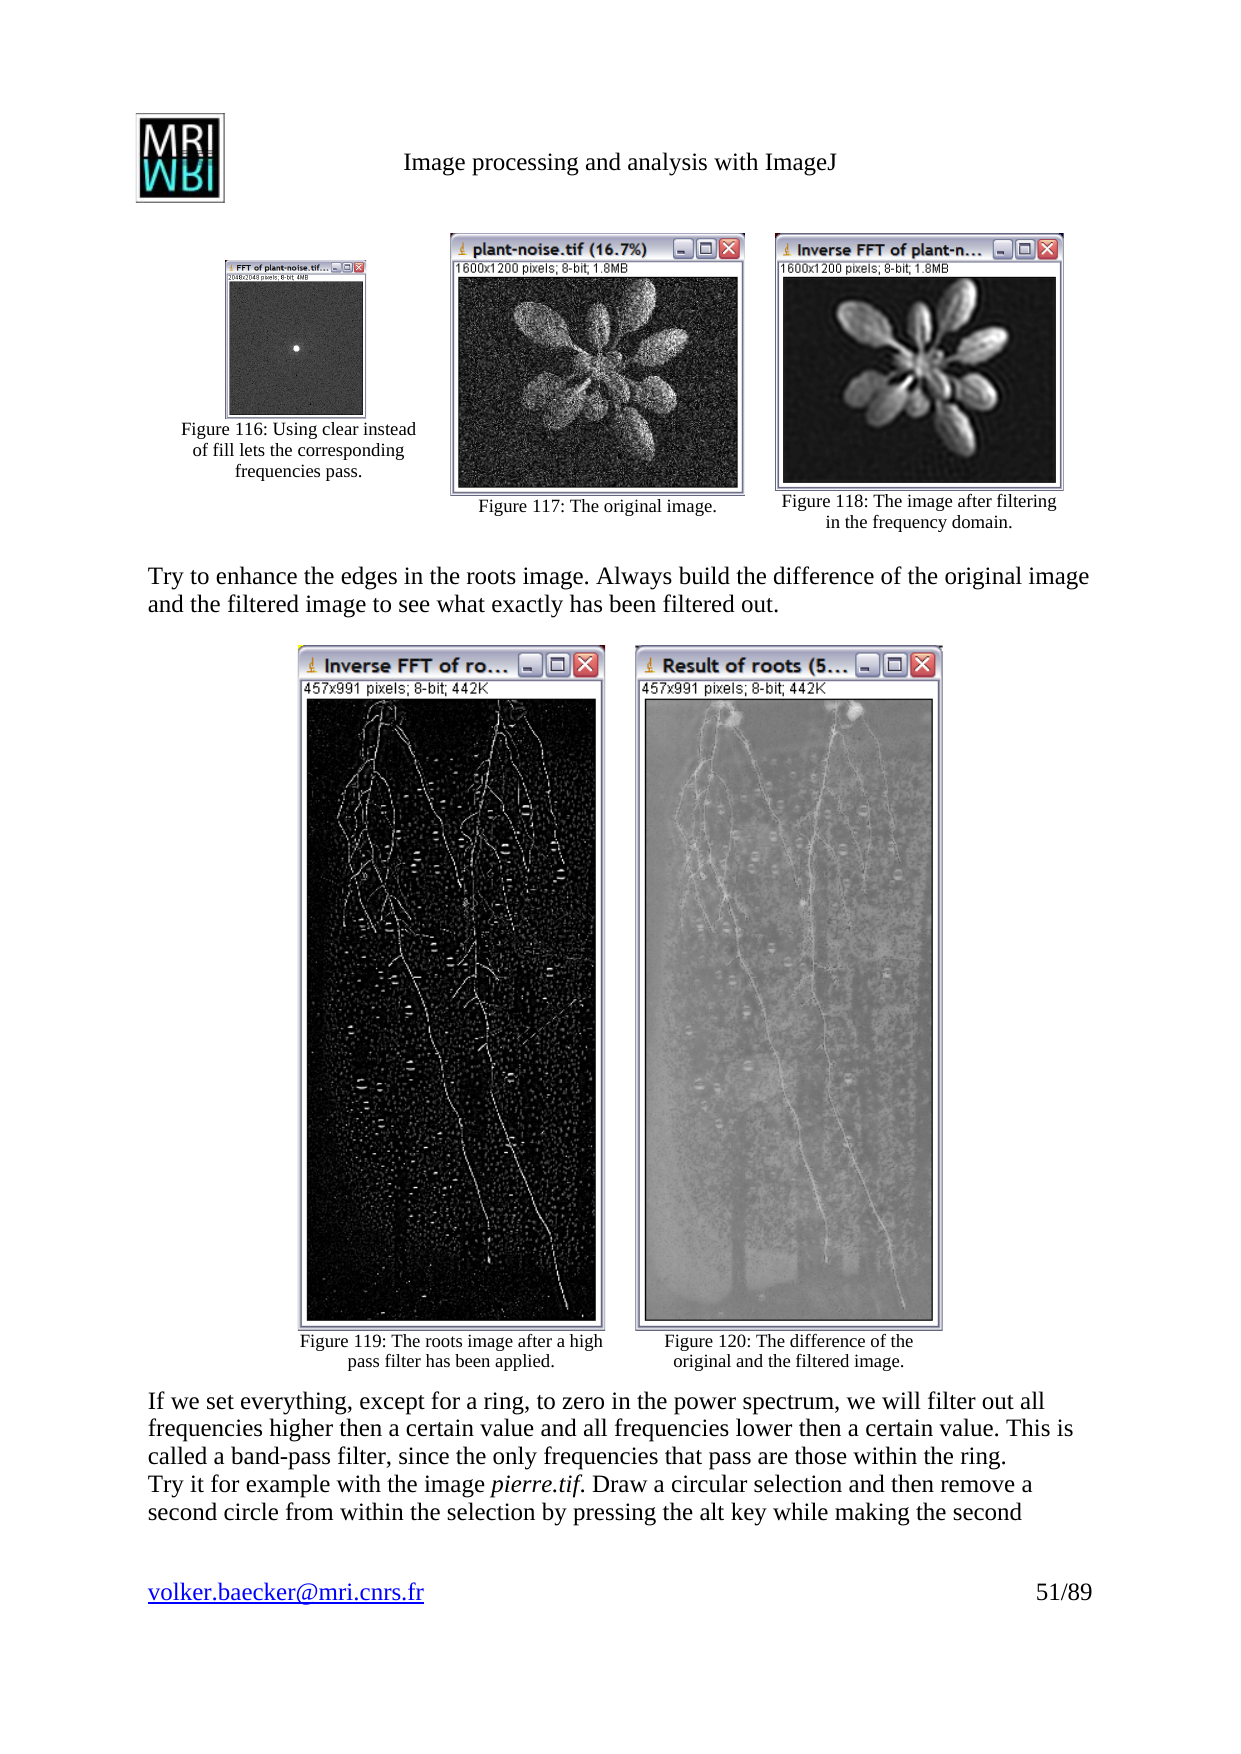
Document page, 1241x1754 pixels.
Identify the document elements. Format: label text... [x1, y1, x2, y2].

picture [775, 233, 1064, 491]
text Figure 120: The difference of the original and the filtered image. [635, 1331, 943, 1372]
text Try it for example with the image pierre.tif. Draw a circular selection and then remove a second circle from within the selection by pressing the alt key while making the second [148, 1470, 1092, 1525]
text Figure 116: Using clear instead of fill lets the corresponding frequencies pass. [177, 266, 420, 481]
text Figure 118: The image after filtering in the frequency domain. [775, 491, 1063, 532]
picture [297, 645, 606, 1331]
picture [225, 260, 367, 419]
picture [635, 645, 943, 1331]
text Figure 117: The original image. [450, 496, 745, 516]
text Try to enhance the edges in the roots image. Always build the difference of the original image and the filtered image to see what exactly has been filtered out. [148, 562, 1092, 618]
text If we set everything, except for a ring, to zero in the power spectrum, we will filter out all frequencies higher then a certain value and all frequencies lower then a certain value. This is called a band-pass filter, since the only frequencies that pass are those within the ring. [148, 1387, 1092, 1470]
picture [135, 113, 225, 203]
text Figure 119: The roots image after a high pass filter has been applied. [298, 1331, 605, 1372]
picture [450, 233, 745, 496]
